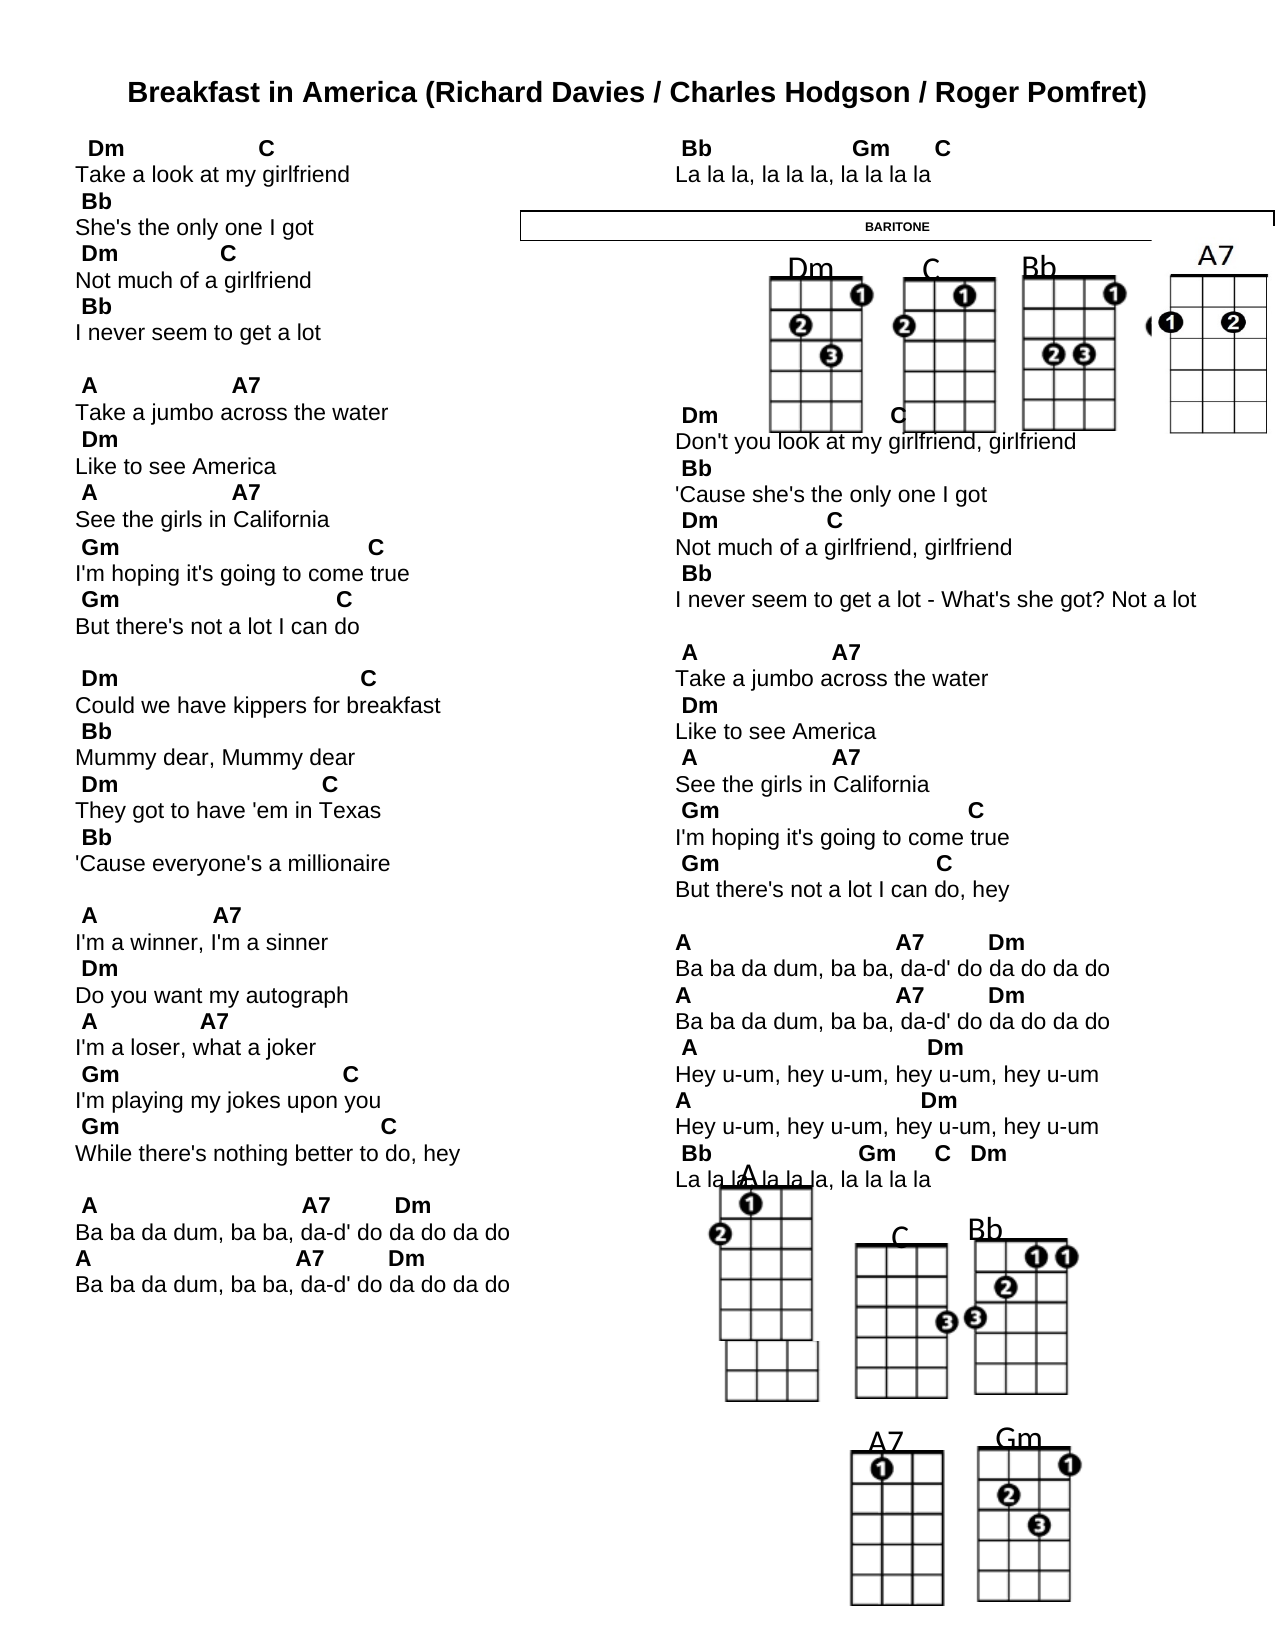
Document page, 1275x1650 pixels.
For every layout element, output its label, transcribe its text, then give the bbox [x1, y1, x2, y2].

text Ba ba da dum, ba ba, da-d' do da do da do [675, 1008, 1200, 1034]
text See the girls in California [675, 771, 1200, 797]
text Bb [675, 560, 1200, 586]
text See the girls in California [75, 506, 600, 533]
text A A7 Dm [675, 929, 1200, 955]
text Dm C [75, 665, 600, 692]
text Bb [75, 823, 600, 850]
text Bb [75, 188, 600, 214]
text Dm C [75, 135, 600, 161]
text Take a jumbo across the water [675, 665, 1200, 692]
text Like to see America [675, 718, 1200, 744]
text Dm [75, 955, 600, 982]
text A Dm [675, 1087, 1200, 1113]
text Ba ba da dum, ba ba, da-d' do da do da do [75, 1219, 600, 1245]
text 'Cause she's the only one I got [675, 481, 1200, 507]
text Don't you look at my girlfriend, girlfriend [675, 428, 1200, 454]
text A Dm [675, 1034, 1200, 1061]
text Take a look at my girlfriend [75, 161, 600, 188]
text Bb Gm C Dm [675, 1140, 1200, 1166]
text Gm C [675, 850, 1200, 876]
text La la la, la la la, la la la la [750, 1166, 1200, 1192]
text I never seem to get a lot [75, 319, 600, 346]
text She's the only one I got [75, 214, 520, 240]
text I never seem to get a lot - What's she got? Not a lot [675, 586, 1200, 613]
text A A7 [75, 479, 600, 506]
text Mummy dear, Mummy dear [75, 744, 600, 771]
text La la la, la la la, la la la la [675, 1166, 745, 1192]
text Gm C [75, 533, 600, 560]
text A A7 [75, 902, 600, 929]
text Hey u-um, hey u-um, hey u-um, hey u-um [675, 1113, 1200, 1140]
text Like to see America [75, 453, 600, 479]
text BARITONE [536, 219, 1258, 232]
text Dm [75, 425, 600, 453]
text Gm C [675, 797, 1200, 823]
text Do you want my autograph [75, 982, 600, 1008]
text A A7 Dm [675, 982, 1200, 1008]
text Dm C [877, 402, 889, 428]
text Bb [75, 718, 600, 744]
text A A7 [75, 372, 600, 398]
text I'm hoping it's going to come true [675, 823, 1200, 850]
text Hey u-um, hey u-um, hey u-um, hey u-um [675, 1061, 1200, 1087]
text They got to have 'em in Texas [75, 797, 600, 823]
text Dm C [75, 771, 600, 797]
text Dm C [75, 240, 600, 267]
text Gm C [75, 586, 600, 613]
text 'Cause everyone's a millionaire [75, 850, 600, 876]
text La la la, la la la, la la la la [675, 161, 1200, 188]
text But there's not a lot I can do, hey [675, 876, 1200, 902]
text Dm C [675, 402, 755, 428]
text But there's not a lot I can do [75, 613, 600, 639]
text A A7 [675, 639, 1200, 665]
text Take a jumbo across the water [75, 398, 600, 425]
text Not much of a girlfriend, girlfriend [675, 533, 1200, 560]
text I'm playing my jokes upon you [75, 1087, 600, 1113]
text Dm C [1130, 402, 1142, 428]
text Ba ba da dum, ba ba, da-d' do da do da do [675, 955, 1200, 982]
text While there's nothing better to do, hey [75, 1140, 600, 1166]
text Bb [75, 293, 600, 319]
text A A7 [75, 1008, 600, 1034]
text Ba ba da dum, ba ba, da-d' do da do da do [75, 1271, 600, 1298]
text A A7 [675, 744, 1200, 771]
text Bb [675, 454, 1200, 481]
text Bb Gm C [675, 135, 1200, 161]
text Gm C [75, 1113, 600, 1140]
text Gm C [75, 1061, 600, 1087]
text I'm a loser, what a joker [75, 1034, 600, 1061]
text Breakfast in America (Richard Davies / Charles Hodgson / Roger Pomfret) [75, 75, 1200, 108]
text A A7 Dm [75, 1245, 600, 1271]
text Could we have kippers for breakfast [75, 692, 600, 718]
text Not much of a girlfriend [75, 267, 600, 293]
text Dm C [675, 507, 1200, 533]
text Dm [675, 692, 1200, 718]
text A A7 Dm [75, 1192, 600, 1219]
text I'm a winner, I'm a sinner [75, 929, 600, 955]
text I'm hoping it's going to come true [75, 560, 600, 586]
